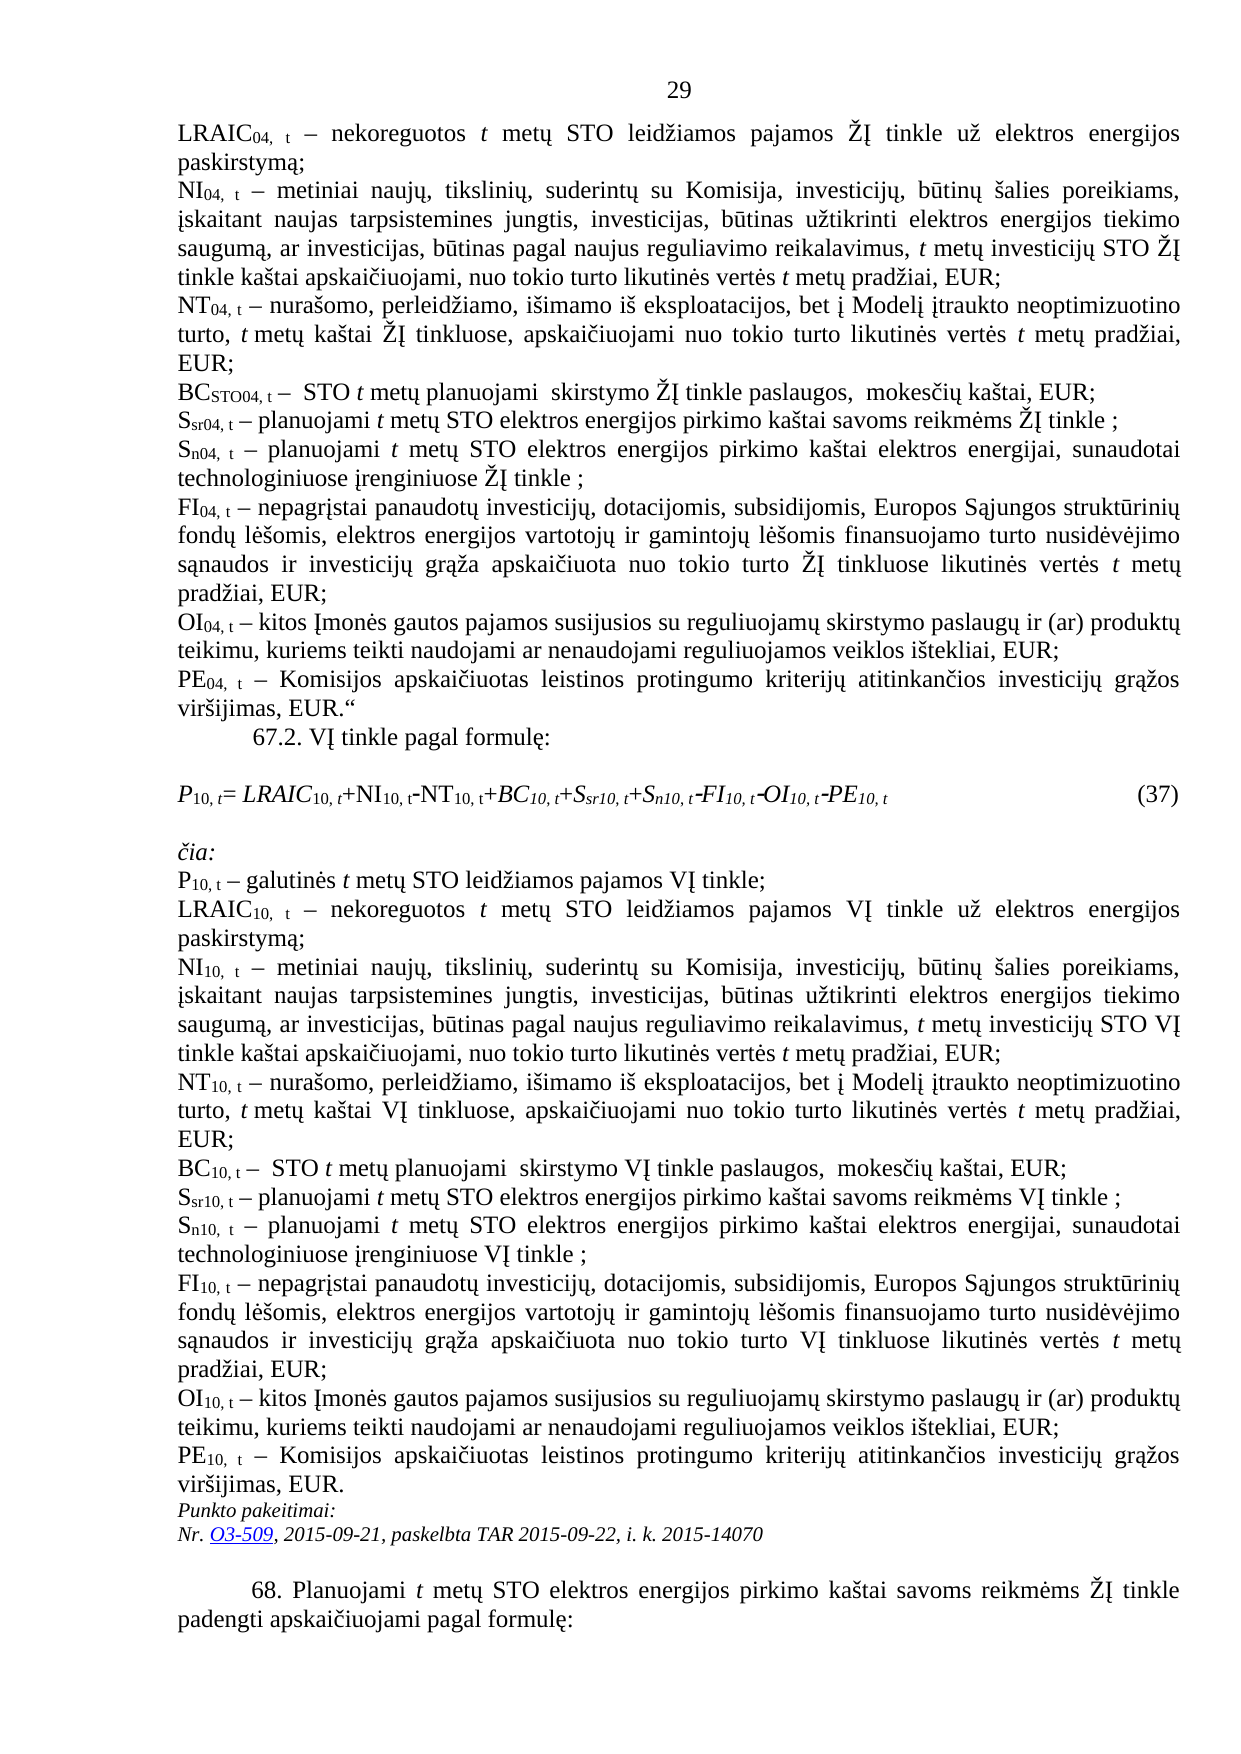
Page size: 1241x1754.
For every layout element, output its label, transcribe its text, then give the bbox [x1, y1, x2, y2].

text Punkto pakeitimai: [177, 1498, 1181, 1522]
text PE04, t – Komisijos apskaičiuotas leistinos protingumo kriterijų atitinkančios investicijų grąžos viršijimas, EUR.“ [177, 664, 1181, 722]
text čia: [177, 837, 1181, 866]
text P10, t – galutinės t metų STO leidžiamos pajamos VĮ tinkle; [177, 866, 1181, 894]
text Ssr10, t – planuojami t metų STO elektros energijos pirkimo kaštai savoms reikmėms VĮ tinkle ; [177, 1182, 1181, 1211]
text LRAIC10, t – nekoreguotos t metų STO leidžiamos pajamos VĮ tinkle už elektros energijos paskirstymą; [177, 894, 1181, 952]
text P10, t= LRAIC10, t+NI10, tNT10, t+BC10, t+Ssr10, t+Sn10, tFI10, tOI10, tPE10, t (37) [177, 779, 1181, 808]
text OI04, t – kitos Įmonės gautos pajamos susijusios su reguliuojamų skirstymo paslaugų ir (ar) produktų teikimu, kuriems teikti naudojami ar nenaudojami reguliuojamos veiklos ištekliai, EUR; [177, 607, 1181, 664]
text BCSTO04, t – STO t metų planuojami skirstymo ŽĮ tinkle paslaugos, mokesčių kaštai, EUR; [177, 377, 1181, 406]
text 67.2. VĮ tinkle pagal formulę: [177, 722, 1181, 751]
text OI10, t – kitos Įmonės gautos pajamos susijusios su reguliuojamų skirstymo paslaugų ir (ar) produktų teikimu, kuriems teikti naudojami ar nenaudojami reguliuojamos veiklos ištekliai, EUR; [177, 1383, 1181, 1441]
text FI04, t – nepagrįstai panaudotų investicijų, dotacijomis, subsidijomis, Europos Sąjungos struktūrinių fondų lėšomis, elektros energijos vartotojų ir gamintojų lėšomis finansuojamo turto nusidėvėjimo sąnaudos ir investicijų grąža apskaičiuota nuo tokio turto ŽĮ tinkluose likutinės vertės t metų pradžiai, EUR; [177, 492, 1181, 607]
text NT10, t – nurašomo, perleidžiamo, išimamo iš eksploatacijos, bet į Modelį įtraukto neoptimizuotino turto, t metų kaštai VĮ tinkluose, apskaičiuojami nuo tokio turto likutinės vertės t metų pradžiai, EUR; [177, 1067, 1181, 1153]
text 68. Planuojami t metų STO elektros energijos pirkimo kaštai savoms reikmėms ŽĮ tinkle padengti apskaičiuojami pagal formulę: [177, 1575, 1181, 1632]
text FI10, t – nepagrįstai panaudotų investicijų, dotacijomis, subsidijomis, Europos Sąjungos struktūrinių fondų lėšomis, elektros energijos vartotojų ir gamintojų lėšomis finansuojamo turto nusidėvėjimo sąnaudos ir investicijų grąža apskaičiuota nuo tokio turto VĮ tinkluose likutinės vertės t metų pradžiai, EUR; [177, 1268, 1181, 1383]
text Ssr04, t – planuojami t metų STO elektros energijos pirkimo kaštai savoms reikmėms ŽĮ tinkle ; [177, 406, 1181, 434]
text PE10, t – Komisijos apskaičiuotas leistinos protingumo kriterijų atitinkančios investicijų grąžos viršijimas, EUR. [177, 1441, 1181, 1498]
text Sn04, t – planuojami t metų STO elektros energijos pirkimo kaštai elektros energijai, sunaudotai technologiniuose įrenginiuose ŽĮ tinkle ; [177, 434, 1181, 492]
text NI04, t – metiniai naujų, tikslinių, suderintų su Komisija, investicijų, būtinų šalies poreikiams, įskaitant naujas tarpsistemines jungtis, investicijas, būtinas užtikrinti elektros energijos tiekimo saugumą, ar investicijas, būtinas pagal naujus reguliavimo reikalavimus, t metų investicijų STO ŽĮ tinkle kaštai apskaičiuojami, nuo tokio turto likutinės vertės t metų pradžiai, EUR; [177, 176, 1181, 291]
text NT04, t – nurašomo, perleidžiamo, išimamo iš eksploatacijos, bet į Modelį įtraukto neoptimizuotino turto, t metų kaštai ŽĮ tinkluose, apskaičiuojami nuo tokio turto likutinės vertės t metų pradžiai, EUR; [177, 291, 1181, 377]
text LRAIC04, t – nekoreguotos t metų STO leidžiamos pajamos ŽĮ tinkle už elektros energijos paskirstymą; [177, 118, 1181, 176]
text Sn10, t – planuojami t metų STO elektros energijos pirkimo kaštai elektros energijai, sunaudotai technologiniuose įrenginiuose VĮ tinkle ; [177, 1211, 1181, 1268]
text Nr. O3-509, 2015-09-21, paskelbta TAR 2015-09-22, i. k. 2015-14070 [177, 1522, 1181, 1546]
text NI10, t – metiniai naujų, tikslinių, suderintų su Komisija, investicijų, būtinų šalies poreikiams, įskaitant naujas tarpsistemines jungtis, investicijas, būtinas užtikrinti elektros energijos tiekimo saugumą, ar investicijas, būtinas pagal naujus reguliavimo reikalavimus, t metų investicijų STO VĮ tinkle kaštai apskaičiuojami, nuo tokio turto likutinės vertės t metų pradžiai, EUR; [177, 952, 1181, 1067]
text BC10, t – STO t metų planuojami skirstymo VĮ tinkle paslaugos, mokesčių kaštai, EUR; [177, 1153, 1181, 1182]
